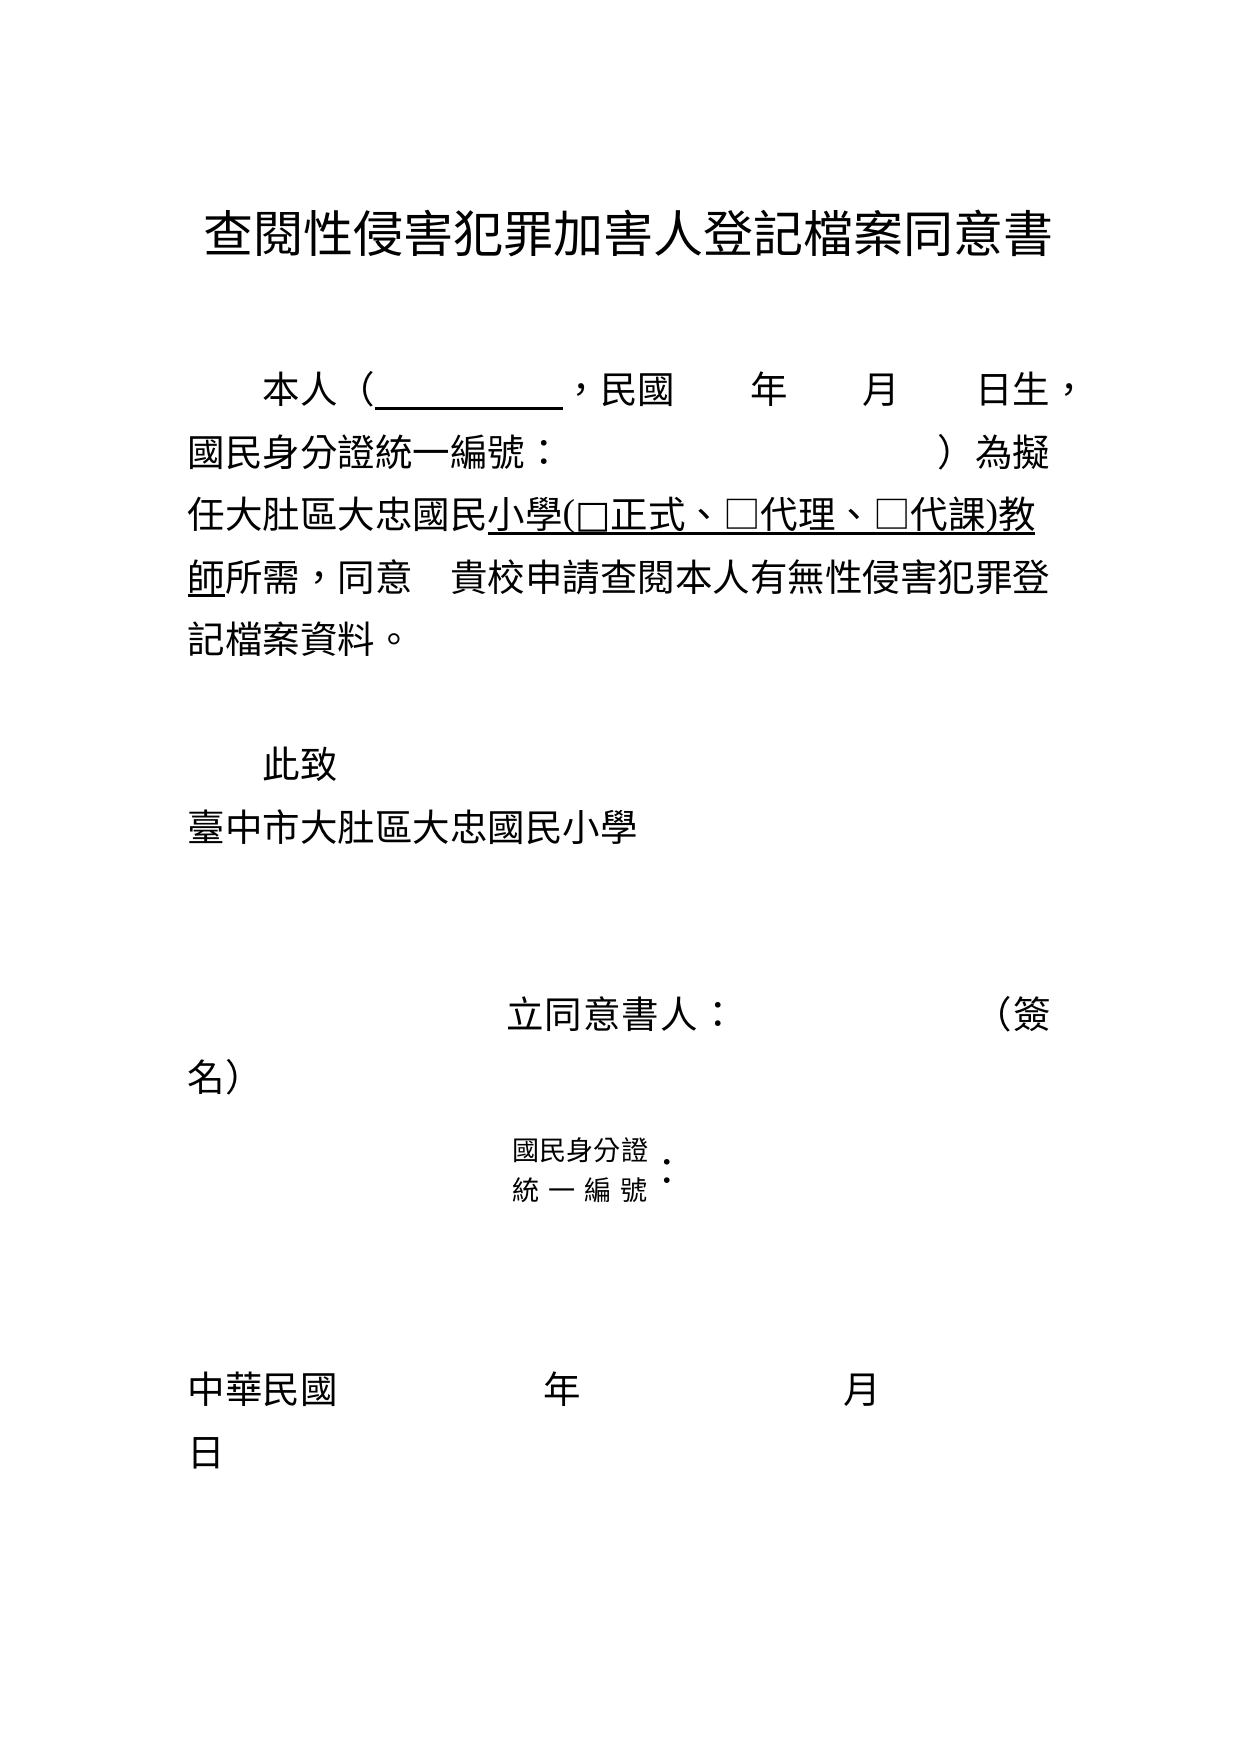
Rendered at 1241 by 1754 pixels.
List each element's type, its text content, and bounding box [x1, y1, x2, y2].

text 本人（ ，民國 年 月 日生，國民身分證統一編號： ）為擬任大肚區大忠國民小學(□正式、□代理、□代課)教師所需，同意 貴校申請查閱本人有無性侵害犯罪登記檔案資料。 [187, 346, 1053, 658]
text 立同意書人： （簽名） [187, 971, 1053, 1096]
text 臺中市大肚區大忠國民小學 [187, 783, 1053, 846]
text 中華民國 年 月 日 [187, 1346, 1053, 1471]
text 查閱性侵害犯罪加害人登記檔案同意書 [187, 158, 1069, 283]
text 國民身分證統一編號： [187, 1096, 1053, 1221]
text 此致 [187, 721, 1053, 783]
